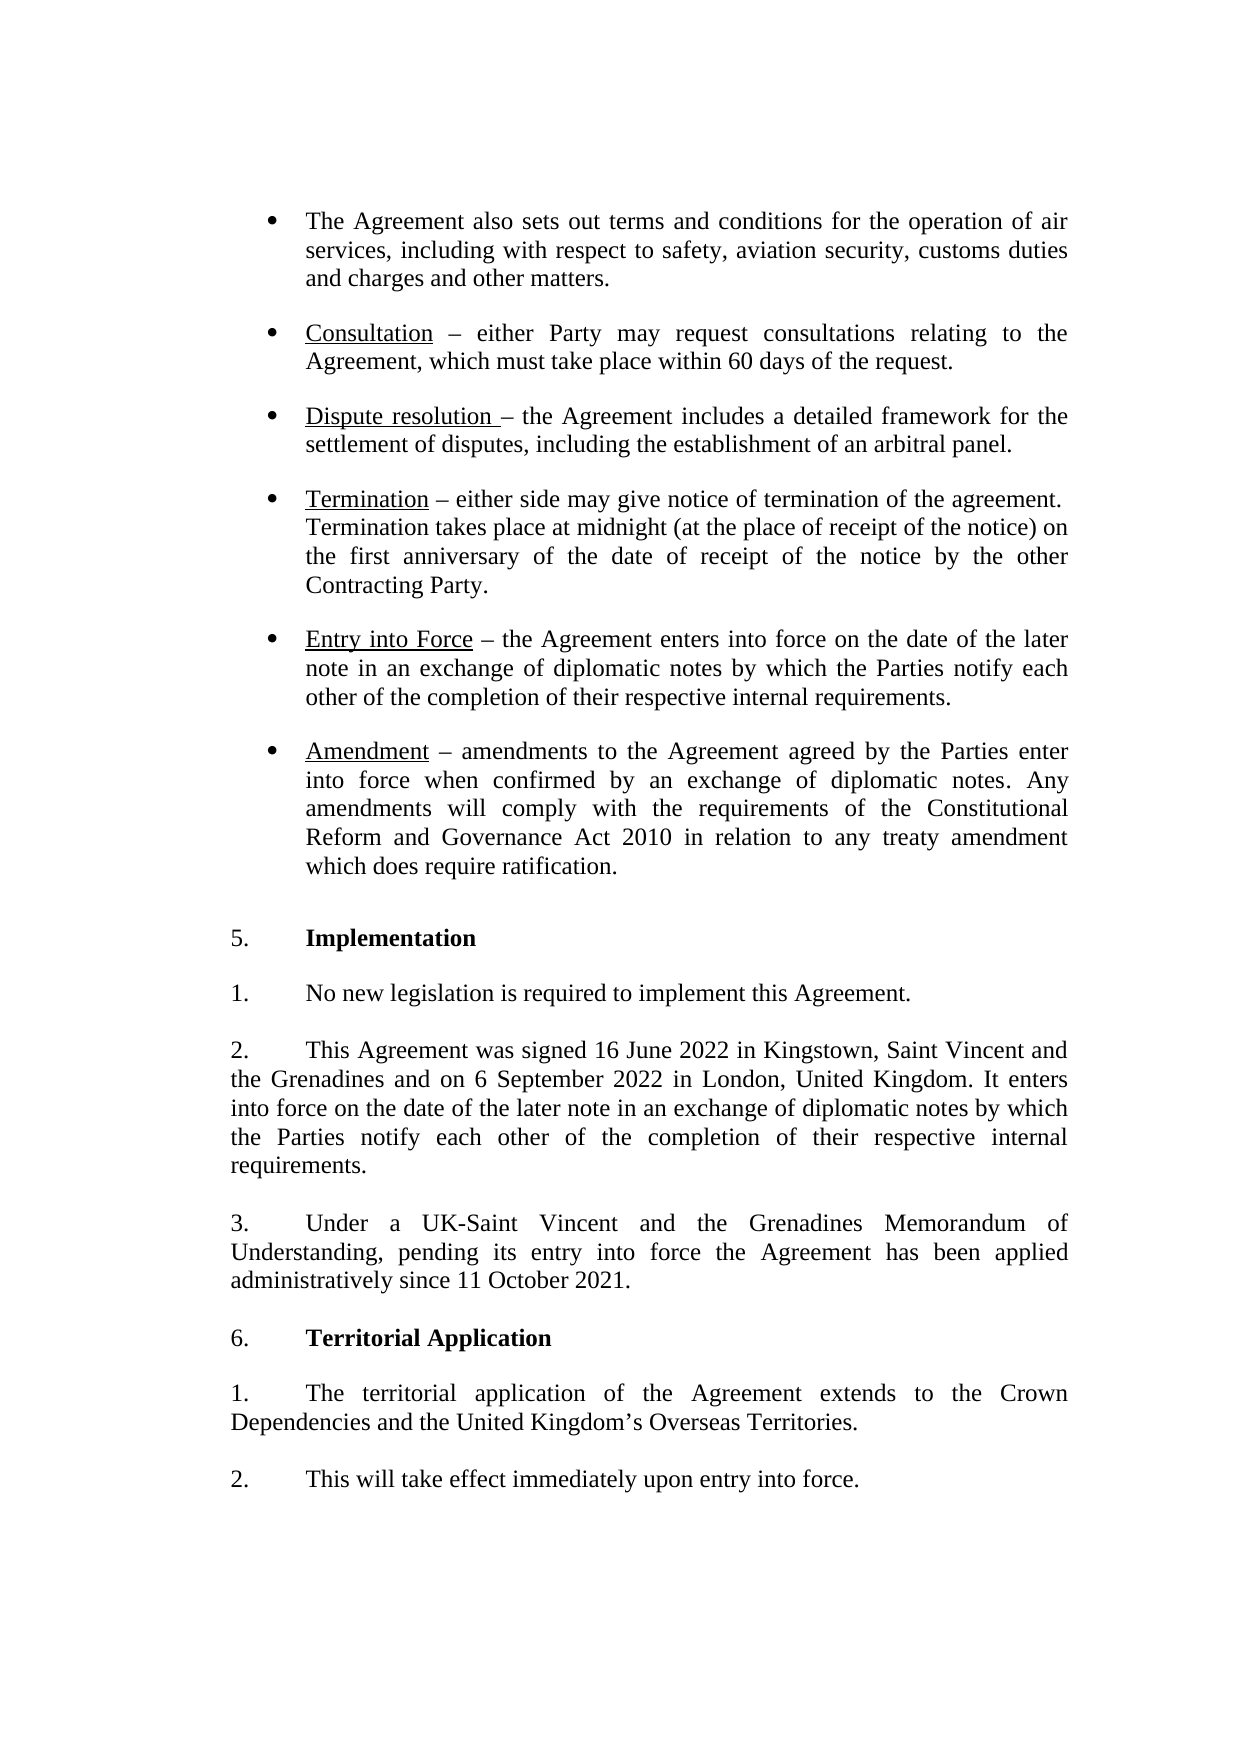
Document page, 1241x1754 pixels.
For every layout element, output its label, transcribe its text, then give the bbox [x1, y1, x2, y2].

list This will take effect immediately upon entry into force. [230, 1464, 1069, 1493]
list No new legislation is required to implement this Agreement. [230, 978, 1069, 1007]
list Implementation [230, 923, 1069, 952]
list Amendment – amendments to the Agreement agreed by the Parties enter into force when confirmed by an exchange of diplomatic notes. Any amendments will comply with the requirements of the Constitutional Reform and Governance Act 2010 in relation to any treaty amendment which does require ratification. [268, 736, 1069, 880]
list Territorial Application [230, 1323, 1069, 1352]
list The Agreement also sets out terms and conditions for the operation of air services, including with respect to safety, aviation security, customs duties and charges and other matters. [268, 206, 1069, 292]
list Consultation – either Party may request consultations relating to the Agreement, which must take place within 60 days of the request. [268, 318, 1069, 375]
list The territorial application of the Agreement extends to the Crown Dependencies and the United Kingdom’s Overseas Territories. [230, 1378, 1069, 1436]
list Entry into Force – the Agreement enters into force on the date of the later note in an exchange of diplomatic notes by which the Parties notify each other of the completion of their respective internal requirements. [268, 624, 1069, 711]
list Dispute resolution – the Agreement includes a detailed framework for the settlement of disputes, including the establishment of an arbitral panel. [268, 401, 1069, 458]
list Termination – either side may give notice of termination of the agreement. Termination takes place at midnight (at the place of receipt of the notice) on the first anniversary of the date of receipt of the notice by the other Contracting Party. [268, 484, 1069, 599]
list Under a UK-Saint Vincent and the Grenadines Memorandum of Understanding, pending its entry into force the Agreement has been applied administratively since 11 October 2021. [230, 1208, 1069, 1294]
list This Agreement was signed 16 June 2022 in Kingstown, Saint Vincent and the Grenadines and on 6 September 2022 in London, United Kingdom. It enters into force on the date of the later note in an exchange of diplomatic notes by which the Parties notify each other of the completion of their respective internal requirements. [230, 1035, 1069, 1179]
